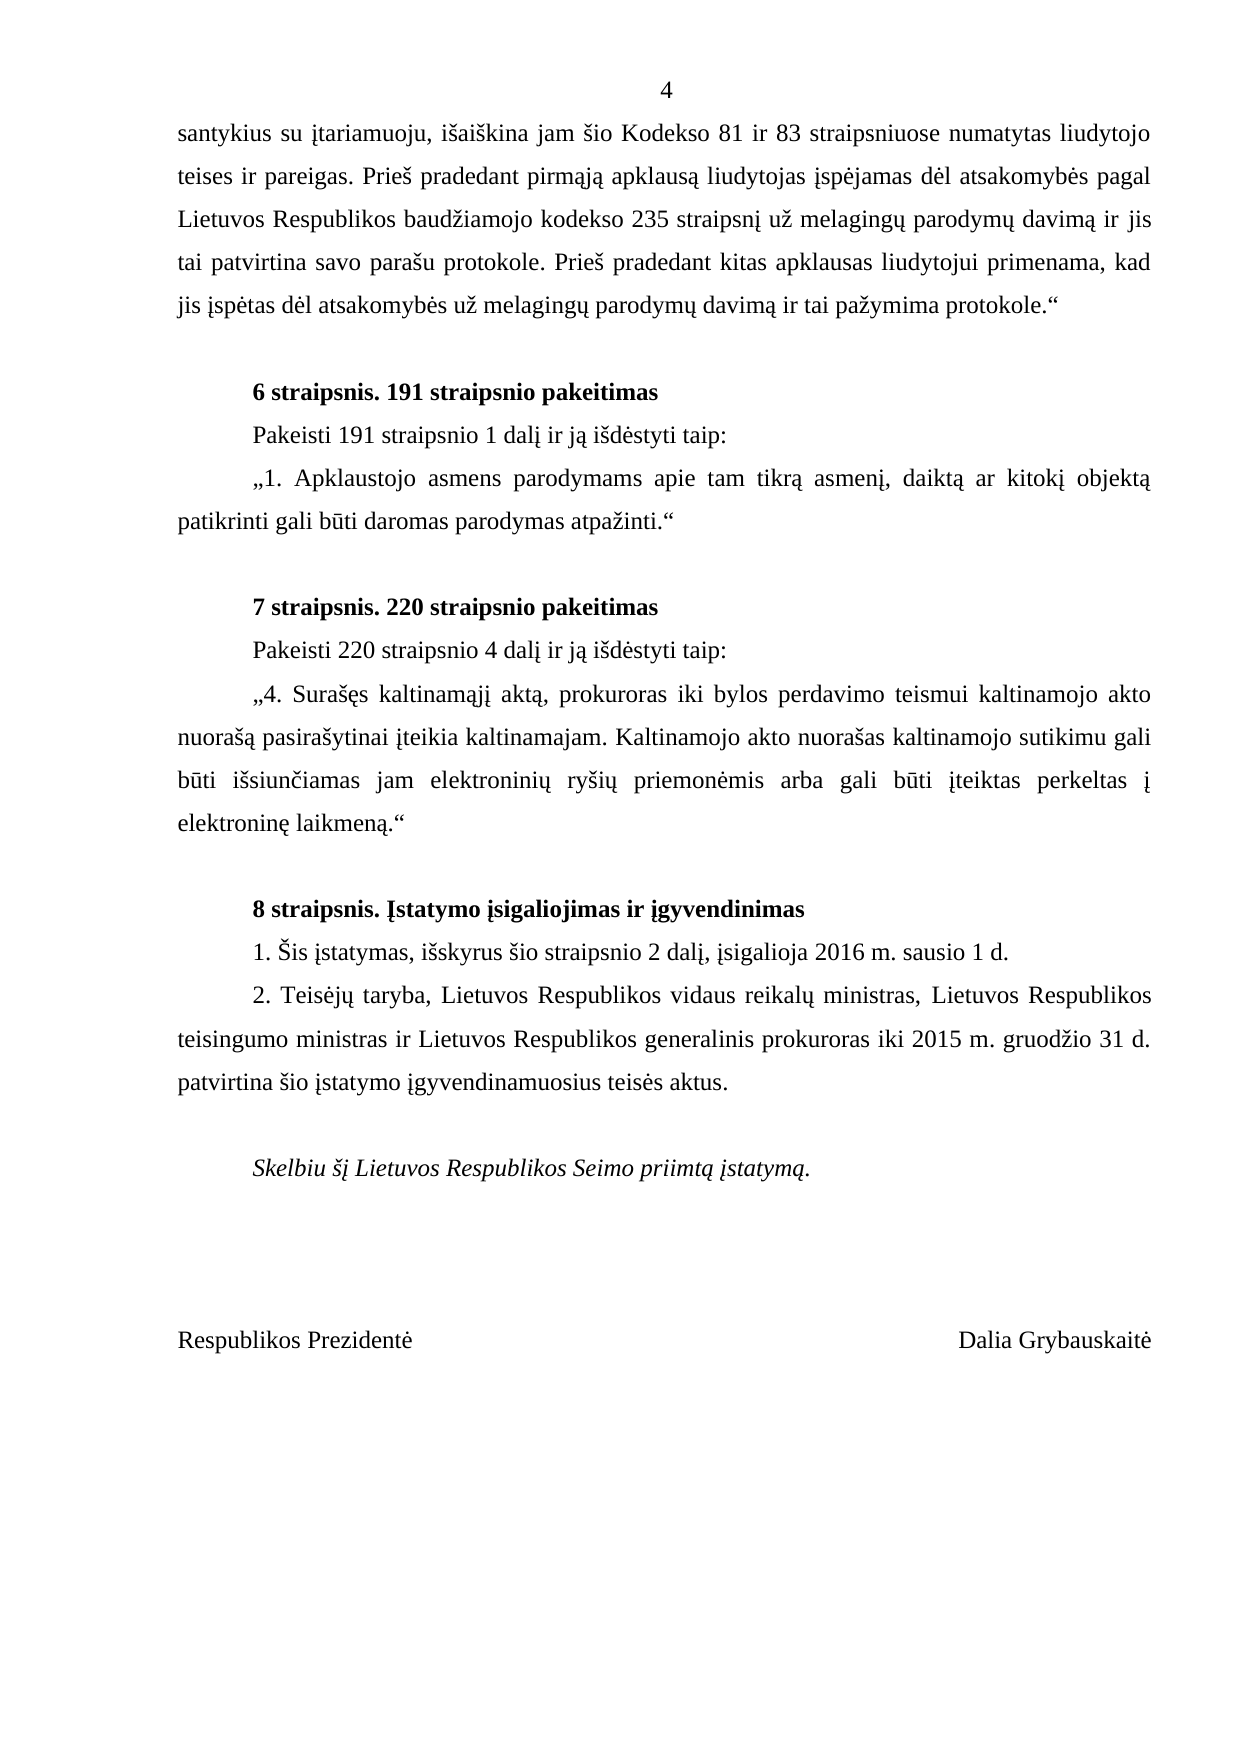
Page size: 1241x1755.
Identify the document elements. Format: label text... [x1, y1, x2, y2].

text Respublikos Prezidentė Dalia Grybauskaitė [177, 1326, 1152, 1354]
text 8 straipsnis. Įstatymo įsigaliojimas ir įgyvendinimas [177, 894, 1152, 923]
text „4. Surašęs kaltinamąjį aktą, prokuroras iki bylos perdavimo teismui kaltinamojo akto nuorašą pasirašytinai įteikia kaltinamajam. Kaltinamojo akto nuorašas kaltinamojo sutikimu gali būti išsiunčiamas jam elektroninių ryšių priemonėmis arba gali būti įteiktas perkeltas į elektroninę laikmeną.“ [177, 679, 1152, 837]
text santykius su įtariamuoju, išaiškina jam šio Kodekso 81 ir 83 straipsniuose numatytas liudytojo teises ir pareigas. Prieš pradedant pirmąją apklausą liudytojas įspėjamas dėl atsakomybės pagal Lietuvos Respublikos baudžiamojo kodekso 235 straipsnį už melagingų parodymų davimą ir jis tai patvirtina savo parašu protokole. Prieš pradedant kitas apklausas liudytojui primenama, kad jis įspėtas dėl atsakomybės už melagingų parodymų davimą ir tai pažymima protokole.“ [177, 118, 1152, 319]
text „1. Apklaustojo asmens parodymams apie tam tikrą asmenį, daiktą ar kitokį objektą patikrinti gali būti daromas parodymas atpažinti.“ [177, 463, 1152, 535]
text 6 straipsnis. 191 straipsnio pakeitimas [177, 377, 1152, 406]
text Skelbiu šį Lietuvos Respublikos Seimo priimtą įstatymą. [177, 1153, 1152, 1182]
text Pakeisti 191 straipsnio 1 dalį ir ją išdėstyti taip: [177, 420, 1152, 449]
text 7 straipsnis. 220 straipsnio pakeitimas [177, 592, 1152, 621]
text 1. Šis įstatymas, išskyrus šio straipsnio 2 dalį, įsigalioja 2016 m. sausio 1 d. [177, 937, 1152, 966]
text 2. Teisėjų taryba, Lietuvos Respublikos vidaus reikalų ministras, Lietuvos Respublikos teisingumo ministras ir Lietuvos Respublikos generalinis prokuroras iki 2015 m. gruodžio 31 d. patvirtina šio įstatymo įgyvendinamuosius teisės aktus. [177, 981, 1152, 1096]
text Pakeisti 220 straipsnio 4 dalį ir ją išdėstyti taip: [177, 636, 1152, 664]
